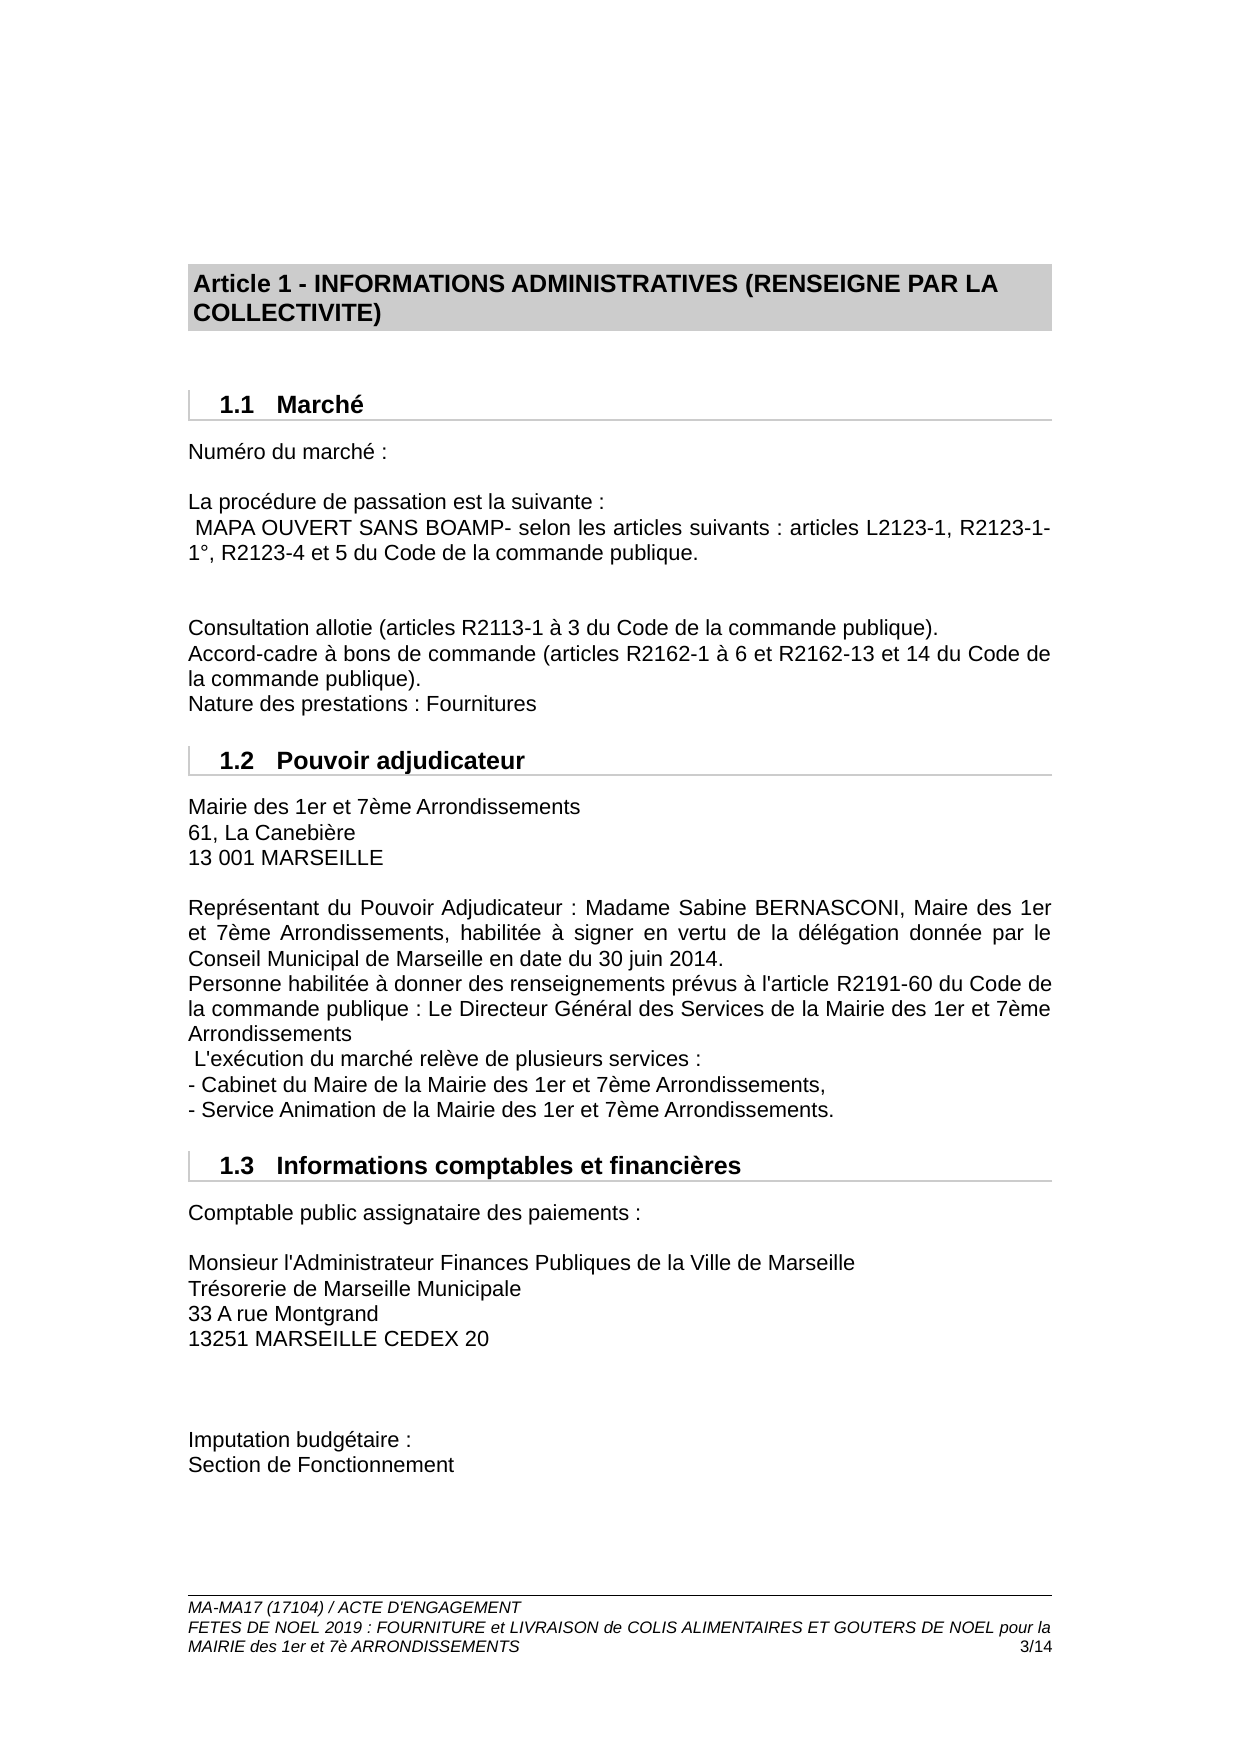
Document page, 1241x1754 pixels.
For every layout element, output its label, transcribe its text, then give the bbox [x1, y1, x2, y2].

text - Service Animation de la Mairie des 1er et 7ème Arrondissements. [188, 1097, 1052, 1122]
text MAPA OUVERT SANS BOAMP- selon les articles suivants : articles L2123-1, R2123-1-1°, R2123-4 et 5 du Code de la commande publique. [188, 514, 1052, 565]
text Personne habilitée à donner des renseignements prévus à l'article R2191-60 du Code de la commande publique : Le Directeur Général des Services de la Mairie des 1er et 7ème Arrondissements [188, 971, 1052, 1046]
subtitle Pouvoir adjudicateur [190, 746, 1052, 774]
text - Cabinet du Maire de la Mairie des 1er et 7ème Arrondissements, [188, 1071, 1052, 1097]
text 13251 MARSEILLE CEDEX 20 [188, 1326, 1052, 1351]
text Représentant du Pouvoir Adjudicateur : Madame Sabine BERNASCONI, Maire des 1er et 7ème Arrondissements, habilitée à signer en vertu de la délégation donnée par le Conseil Municipal de Marseille en date du 30 juin 2014. [188, 895, 1052, 971]
text Monsieur l'Administrateur Finances Publiques de la Ville de Marseille [188, 1250, 1052, 1276]
text La procédure de passation est la suivante : [188, 489, 1052, 514]
text Trésorerie de Marseille Municipale [188, 1276, 1052, 1301]
subtitle INFORMATIONS ADMINISTRATIVES (RENSEIGNE PAR LA COLLECTIVITE) [190, 266, 1050, 329]
text Section de Fonctionnement [188, 1452, 1052, 1477]
subtitle Marché [190, 390, 1052, 419]
text Mairie des 1er et 7ème Arrondissements [188, 794, 1052, 819]
text 33 A rue Montgrand [188, 1301, 1052, 1326]
text Numéro du marché : [188, 439, 1052, 464]
text 61, La Canebière [188, 819, 1052, 844]
text Comptable public assignataire des paiements : [188, 1200, 1052, 1225]
text Imputation budgétaire : [188, 1427, 1052, 1452]
text L'exécution du marché relève de plusieurs services : [188, 1046, 1052, 1071]
text Consultation allotie (articles R2113-1 à 3 du Code de la commande publique). [188, 615, 1052, 641]
text Nature des prestations : Fournitures [188, 691, 1052, 716]
subtitle Informations comptables et financières [190, 1151, 1052, 1180]
text 13 001 MARSEILLE [188, 844, 1052, 870]
text Accord-cadre à bons de commande (articles R2162-1 à 6 et R2162-13 et 14 du Code de la commande publique). [188, 641, 1052, 691]
